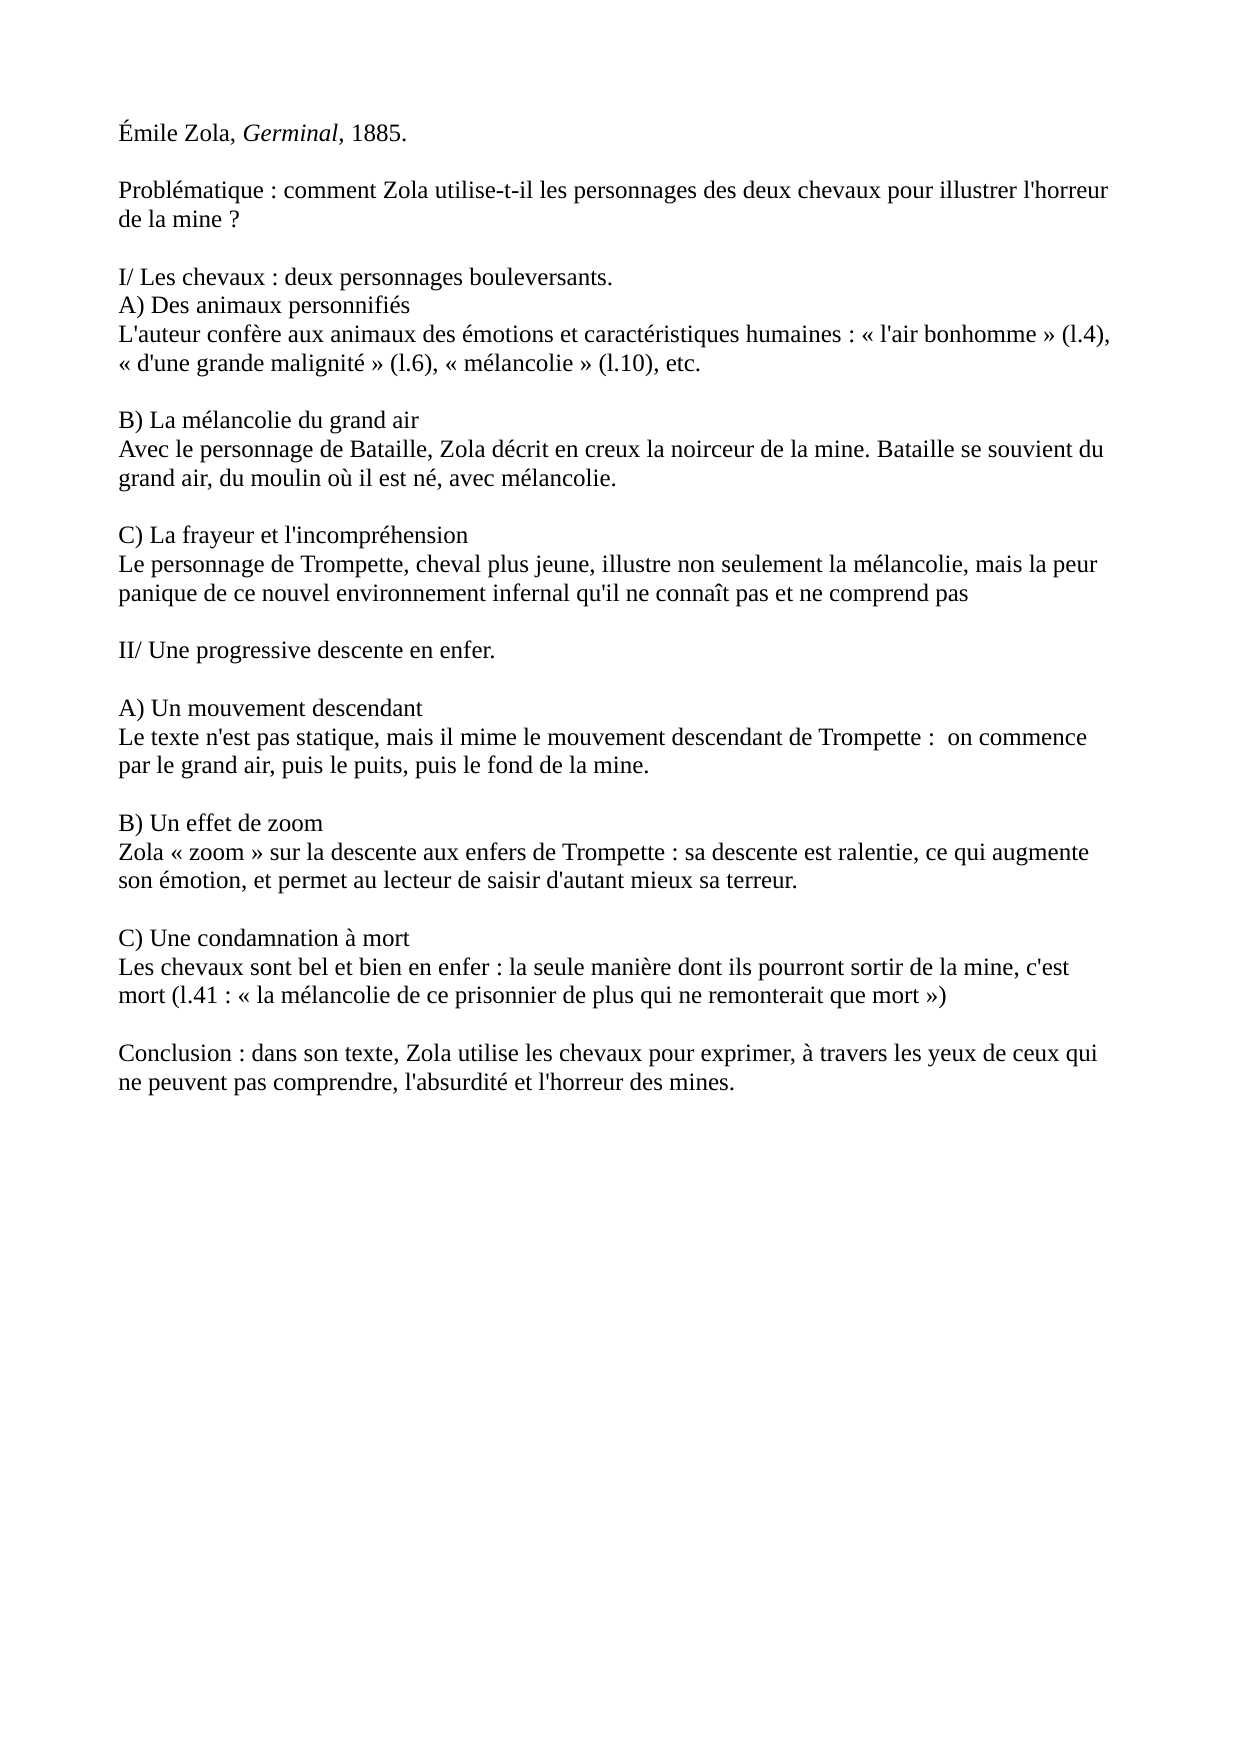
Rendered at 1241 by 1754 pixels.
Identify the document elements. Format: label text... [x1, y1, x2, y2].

text Zola « zoom » sur la descente aux enfers de Trompette : sa descente est ralentie, ce qui augmente son émotion, et permet au lecteur de saisir d'autant mieux sa terreur. [118, 837, 1122, 894]
text C) La frayeur et l'incompréhension [118, 521, 1122, 549]
text Le personnage de Trompette, cheval plus jeune, illustre non seulement la mélancolie, mais la peur panique de ce nouvel environnement infernal qu'il ne connaît pas et ne comprend pas [118, 549, 1122, 607]
text Les chevaux sont bel et bien en enfer : la seule manière dont ils pourront sortir de la mine, c'est mort (l.41 : « la mélancolie de ce prisonnier de plus qui ne remonterait que mort ») [118, 952, 1122, 1009]
text L'auteur confère aux animaux des émotions et caractéristiques humaines : « l'air bonhomme » (l.4), « d'une grande malignité » (l.6), « mélancolie » (l.10), etc. [118, 319, 1122, 377]
text A) Des animaux personnifiés [118, 291, 1122, 319]
text Avec le personnage de Bataille, Zola décrit en creux la noirceur de la mine. Bataille se souvient du grand air, du moulin où il est né, avec mélancolie. [118, 434, 1122, 492]
text I/ Les chevaux : deux personnages bouleversants. [118, 262, 1122, 291]
text II/ Une progressive descente en enfer. [118, 636, 1122, 664]
text C) Une condamnation à mort [118, 923, 1122, 952]
text A) Un mouvement descendant [118, 693, 1122, 722]
text B) Un effet de zoom [118, 808, 1122, 837]
text Le texte n'est pas statique, mais il mime le mouvement descendant de Trompette : on commence par le grand air, puis le puits, puis le fond de la mine. [118, 722, 1122, 779]
text B) La mélancolie du grand air [118, 406, 1122, 434]
text Problématique : comment Zola utilise-t-il les personnages des deux chevaux pour illustrer l'horreur de la mine ? [118, 176, 1122, 233]
text Conclusion : dans son texte, Zola utilise les chevaux pour exprimer, à travers les yeux de ceux qui ne peuvent pas comprendre, l'absurdité et l'horreur des mines. [118, 1038, 1122, 1096]
text Émile Zola, Germinal, 1885. [118, 118, 1122, 147]
